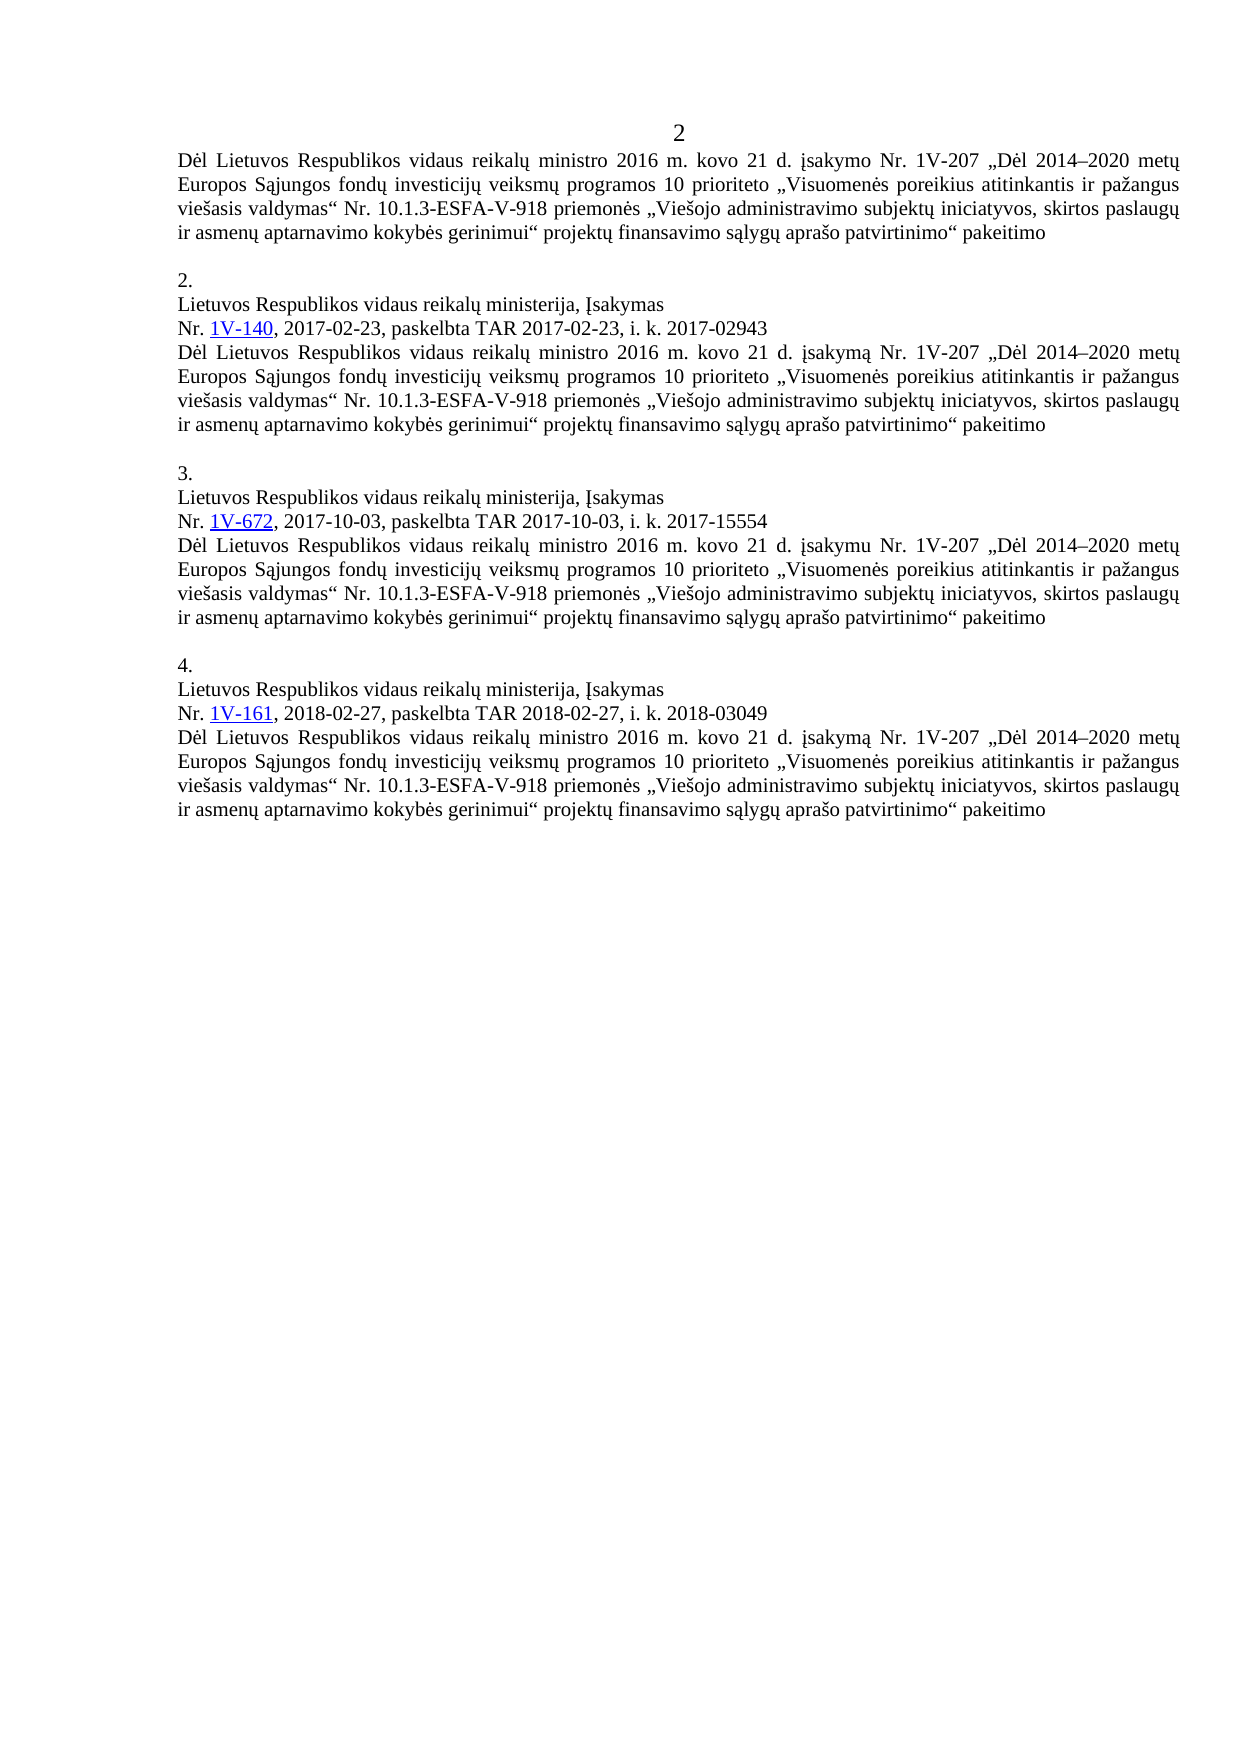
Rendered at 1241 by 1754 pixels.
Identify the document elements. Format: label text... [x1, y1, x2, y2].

text Lietuvos Respublikos vidaus reikalų ministerija, Įsakymas [177, 292, 1181, 316]
text Nr. 1V-140, 2017-02-23, paskelbta TAR 2017-02-23, i. k. 2017-02943 [177, 316, 1181, 340]
text Lietuvos Respublikos vidaus reikalų ministerija, Įsakymas [177, 677, 1181, 701]
text Dėl Lietuvos Respublikos vidaus reikalų ministro 2016 m. kovo 21 d. įsakymą Nr. 1V-207 „Dėl 2014–2020 metų Europos Sąjungos fondų investicijų veiksmų programos 10 prioriteto „Visuomenės poreikius atitinkantis ir pažangus viešasis valdymas“ Nr. 10.1.3-ESFA-V-918 priemonės „Viešojo administravimo subjektų iniciatyvos, skirtos paslaugų ir asmenų aptarnavimo kokybės gerinimui“ projektų finansavimo sąlygų aprašo patvirtinimo“ pakeitimo [177, 340, 1181, 436]
text 3. [177, 461, 1181, 484]
text 2. [177, 268, 1181, 292]
text Dėl Lietuvos Respublikos vidaus reikalų ministro 2016 m. kovo 21 d. įsakymo Nr. 1V-207 „Dėl 2014–2020 metų Europos Sąjungos fondų investicijų veiksmų programos 10 prioriteto „Visuomenės poreikius atitinkantis ir pažangus viešasis valdymas“ Nr. 10.1.3-ESFA-V-918 priemonės „Viešojo administravimo subjektų iniciatyvos, skirtos paslaugų ir asmenų aptarnavimo kokybės gerinimui“ projektų finansavimo sąlygų aprašo patvirtinimo“ pakeitimo [177, 148, 1181, 244]
text Nr. 1V-161, 2018-02-27, paskelbta TAR 2018-02-27, i. k. 2018-03049 [177, 701, 1181, 725]
text Nr. 1V-672, 2017-10-03, paskelbta TAR 2017-10-03, i. k. 2017-15554 [177, 509, 1181, 533]
text 4. [177, 653, 1181, 677]
text Dėl Lietuvos Respublikos vidaus reikalų ministro 2016 m. kovo 21 d. įsakymu Nr. 1V-207 „Dėl 2014–2020 metų Europos Sąjungos fondų investicijų veiksmų programos 10 prioriteto „Visuomenės poreikius atitinkantis ir pažangus viešasis valdymas“ Nr. 10.1.3-ESFA-V-918 priemonės „Viešojo administravimo subjektų iniciatyvos, skirtos paslaugų ir asmenų aptarnavimo kokybės gerinimui“ projektų finansavimo sąlygų aprašo patvirtinimo“ pakeitimo [177, 533, 1181, 629]
text Lietuvos Respublikos vidaus reikalų ministerija, Įsakymas [177, 484, 1181, 509]
text Dėl Lietuvos Respublikos vidaus reikalų ministro 2016 m. kovo 21 d. įsakymą Nr. 1V-207 „Dėl 2014–2020 metų Europos Sąjungos fondų investicijų veiksmų programos 10 prioriteto „Visuomenės poreikius atitinkantis ir pažangus viešasis valdymas“ Nr. 10.1.3-ESFA-V-918 priemonės „Viešojo administravimo subjektų iniciatyvos, skirtos paslaugų ir asmenų aptarnavimo kokybės gerinimui“ projektų finansavimo sąlygų aprašo patvirtinimo“ pakeitimo [177, 725, 1181, 821]
